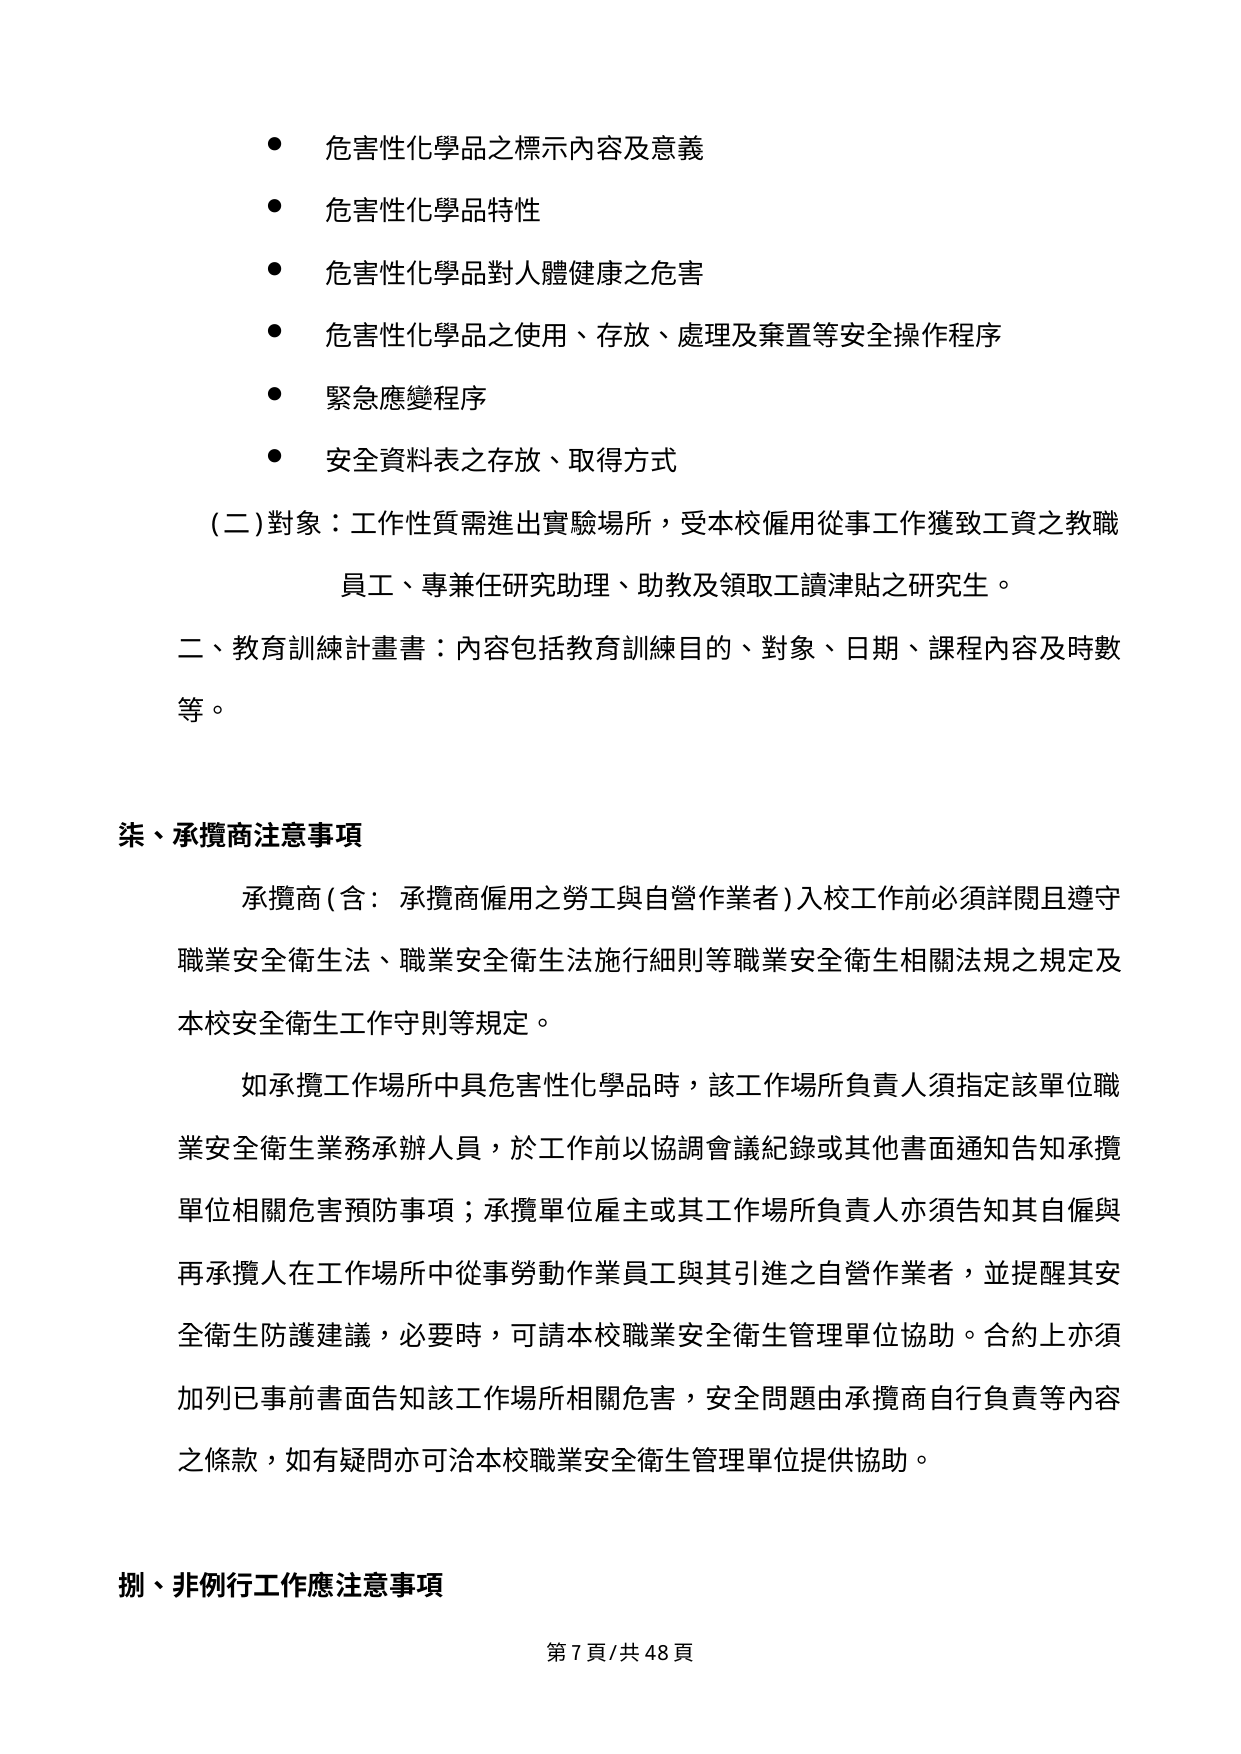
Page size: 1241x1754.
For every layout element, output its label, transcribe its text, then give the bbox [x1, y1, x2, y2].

list 危害性化學品特性 [195, 167, 1122, 230]
text 二、教育訓練計畫書：內容包括教育訓練目的、對象、日期、課程內容及時數等。 [177, 605, 1122, 730]
text 如承攬工作場所中具危害性化學品時，該工作場所負責人須指定該單位職業安全衛生業務承辦人員，於工作前以協調會議紀錄或其他書面通知告知承攬單位相關危害預防事項；承攬單位雇主或其工作場所負責人亦須告知其自僱與再承攬人在工作場所中從事勞動作業員工與其引進之自營作業者，並提醒其安全衛生防護建議，必要時，可請本校職業安全衛生管理單位協助。合約上亦須加列已事前書面告知該工作場所相關危害，安全問題由承攬商自行負責等內容之條款，如有疑問亦可洽本校職業安全衛生管理單位提供協助。 [177, 1042, 1122, 1480]
list 緊急應變程序 [195, 355, 1122, 417]
text 承攬商(含: 承攬商僱用之勞工與自營作業者)入校工作前必須詳閱且遵守職業安全衛生法、職業安全衛生法施行細則等職業安全衛生相關法規之規定及本校安全衛生工作守則等規定。 [177, 855, 1122, 1042]
list 安全資料表之存放、取得方式 [195, 417, 1122, 480]
text 柒、承攬商注意事項 [118, 792, 1122, 855]
list 危害性化學品之使用、存放、處理及棄置等安全操作程序 [195, 292, 1122, 355]
list 危害性化學品之標示內容及意義 [195, 105, 1122, 167]
text 捌、非例行工作應注意事項 [118, 1542, 1122, 1605]
text (二)對象：工作性質需進出實驗場所，受本校僱用從事工作獲致工資之教職員工、專兼任研究助理、助教及領取工讀津貼之研究生。 [207, 480, 1122, 605]
list 危害性化學品對人體健康之危害 [195, 230, 1122, 292]
